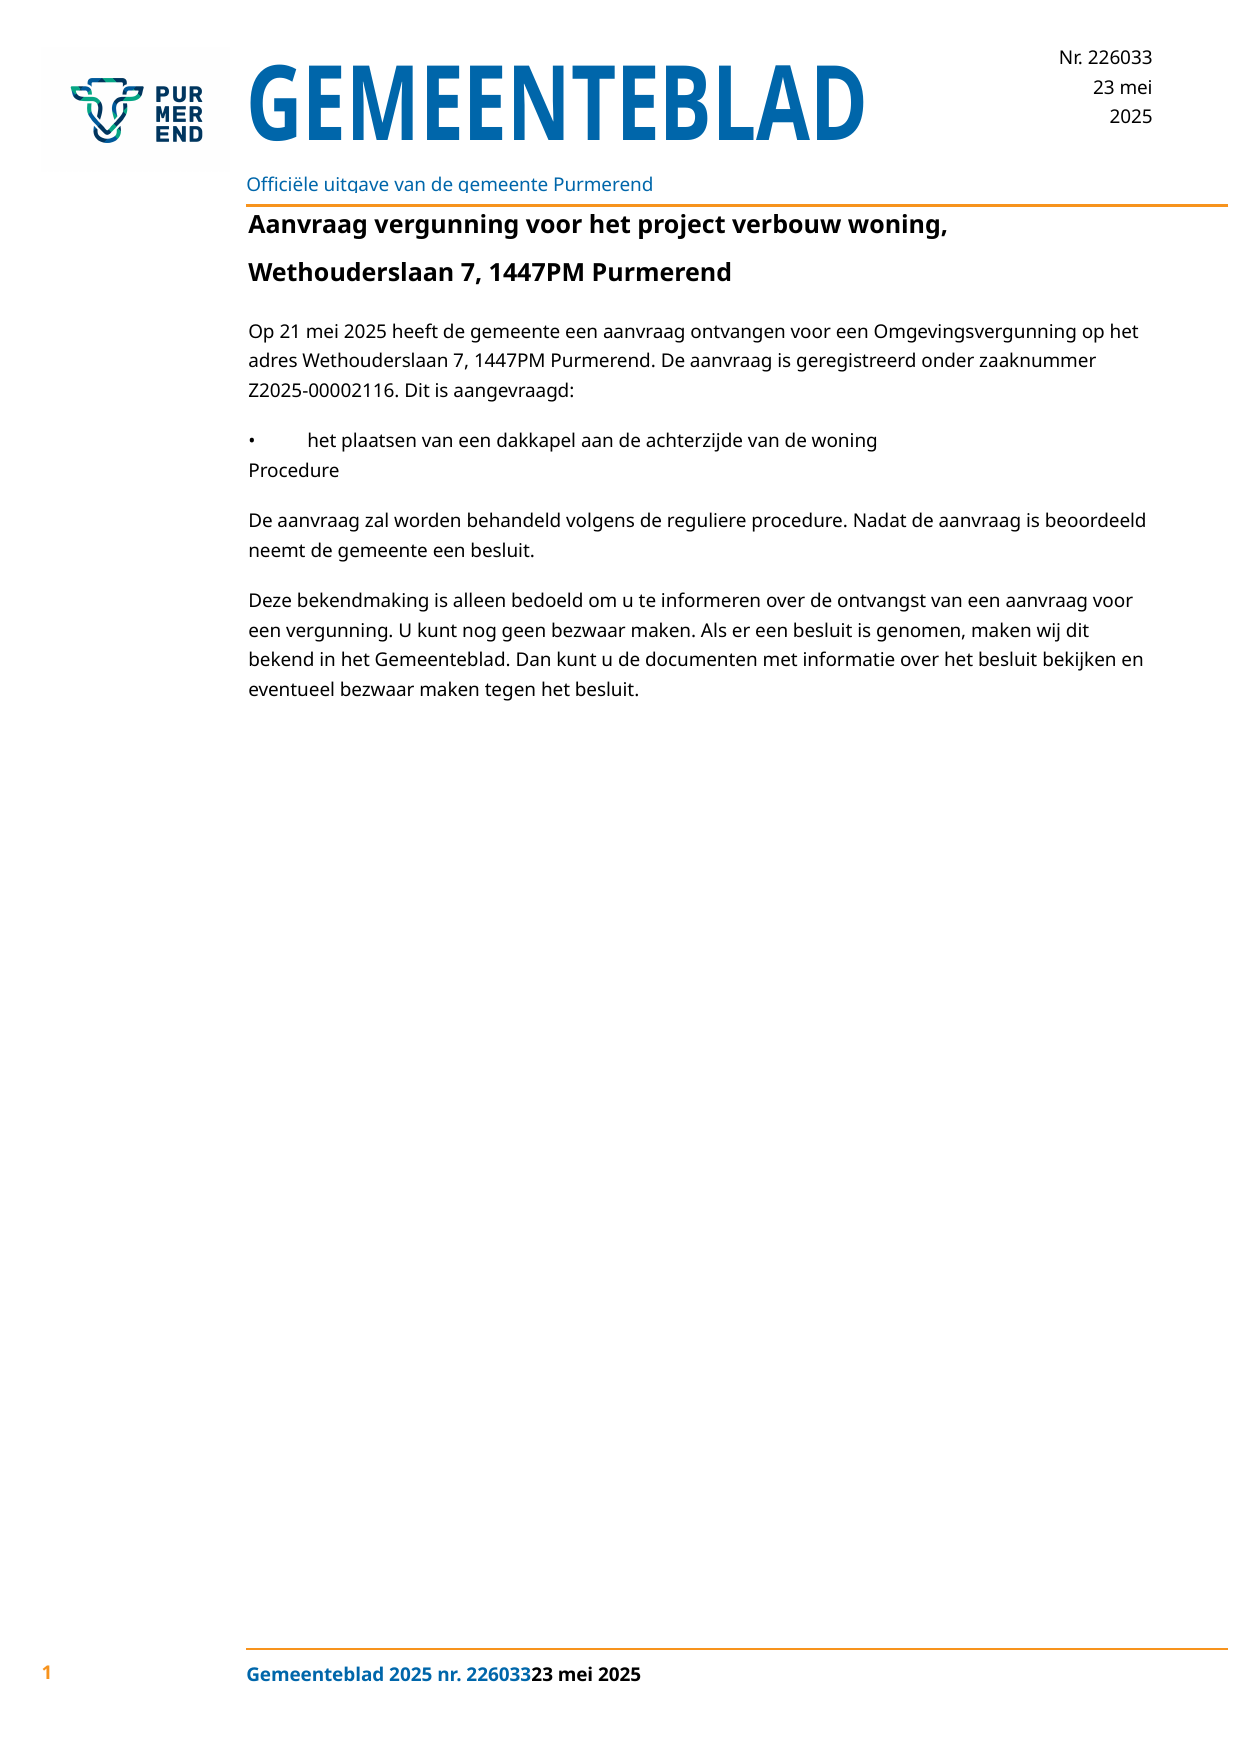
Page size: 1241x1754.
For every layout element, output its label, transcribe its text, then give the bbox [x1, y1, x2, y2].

list het plaatsen van een dakkapel aan de achterzijde van de woning [248, 427, 1152, 453]
text Deze bekendmaking is alleen bedoeld om u te informeren over de ontvangst van een aanvraag voor een vergunning. U kunt nog geen bezwaar maken. Als er een besluit is genomen, maken wij dit bekend in het Gemeenteblad. Dan kunt u de documenten met informatie over het besluit bekijken en eventueel bezwaar maken tegen het besluit. [248, 587, 1152, 702]
text Op 21 mei 2025 heeft de gemeente een aanvraag ontvangen voor een Omgevingsvergunning op het adres Wethouderslaan 7, 1447PM Purmerend. De aanvraag is geregistreerd onder zaaknummer Z2025-00002116. Dit is aangevraagd: [248, 318, 1152, 403]
picture [41, 47, 231, 172]
text De aanvraag zal worden behandeld volgens de reguliere procedure. Nadat de aanvraag is beoordeeld neemt de gemeente een besluit. [248, 507, 1152, 563]
text Procedure [248, 457, 1152, 483]
text Aanvraag vergunning voor het project verbouw woning, Wethouderslaan 7, 1447PM Purmerend [248, 207, 1152, 288]
